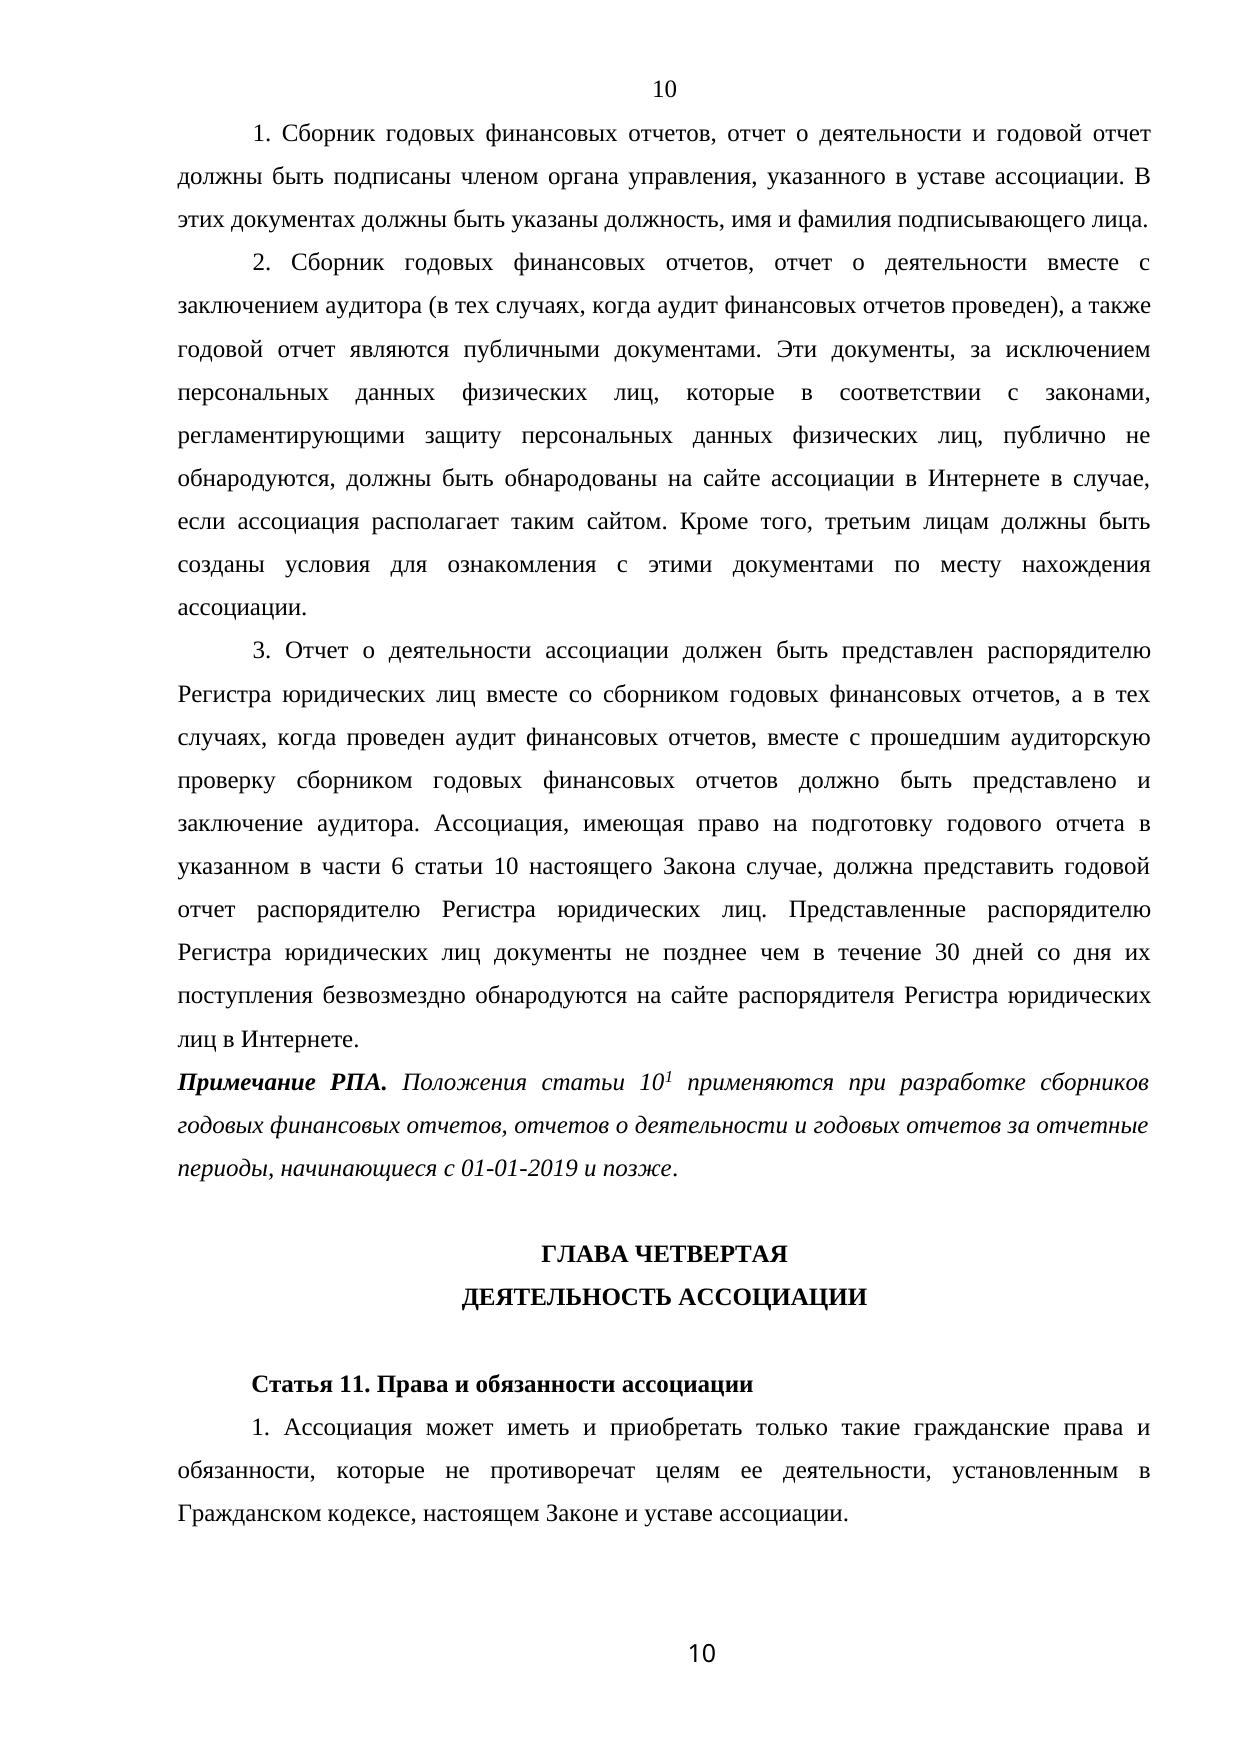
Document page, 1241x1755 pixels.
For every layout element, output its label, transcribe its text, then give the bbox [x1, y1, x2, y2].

text ГЛАВА ЧЕТВЕРТАЯ [177, 1239, 1152, 1268]
text 1. Сборник годовых финансовых отчетов, отчет о деятельности и годовой отчет должны быть подписаны членом органа управления, указанного в уставе ассоциации. В этих документах должны быть указаны должность, имя и фамилия подписывающего лица. [177, 118, 1152, 233]
text 3. Отчет о деятельности ассоциации должен быть представлен распорядителю Регистра юридических лиц вместе со сборником годовых финансовых отчетов, а в тех случаях, когда проведен аудит финансовых отчетов, вместе с прошедшим аудиторскую проверку сборником годовых финансовых отчетов должно быть представлено и заключение аудитора. Ассоциация, имеющая право на подготовку годового отчета в указанном в части 6 статьи 10 настоящего Закона случае, должна представить годовой отчет распорядителю Регистра юридических лиц. Представленные распорядителю Регистра юридических лиц документы не позднее чем в течение 30 дней со дня их поступления безвозмездно обнародуются на сайте распорядителя Регистра юридических лиц в Интернете. [177, 636, 1152, 1052]
text 2. Сборник годовых финансовых отчетов, отчет о деятельности вместе с заключением аудитора (в тех случаях, когда аудит финансовых отчетов проведен), а также годовой отчет являются публичными документами. Эти документы, за исключением персональных данных физических лиц, которые в соответствии с законами, регламентирующими защиту персональных данных физических лиц, публично не обнародуются, должны быть обнародованы на сайте ассоциации в Интернете в случае, если ассоциация располагает таким сайтом. Кроме того, третьим лицам должны быть созданы условия для ознакомления с этими документами по месту нахождения ассоциации. [177, 247, 1152, 621]
text ДЕЯТЕЛЬНОСТЬ АССОЦИАЦИИ [177, 1282, 1152, 1311]
text Примечание РПА. Положения статьи 101 применяются при разработке сборников годовых финансовых отчетов, отчетов о деятельности и годовых отчетов за отчетные периоды, начинающиеся с 01-01-2019 и позже. [177, 1067, 1152, 1182]
text Статья 11. Права и обязанности ассоциации [177, 1369, 1152, 1397]
text 1. Ассоциация может иметь и приобретать только такие гражданские права и обязанности, которые не противоречат целям ее деятельности, установленным в Гражданском кодексе, настоящем Законе и уставе ассоциации. [177, 1412, 1152, 1527]
